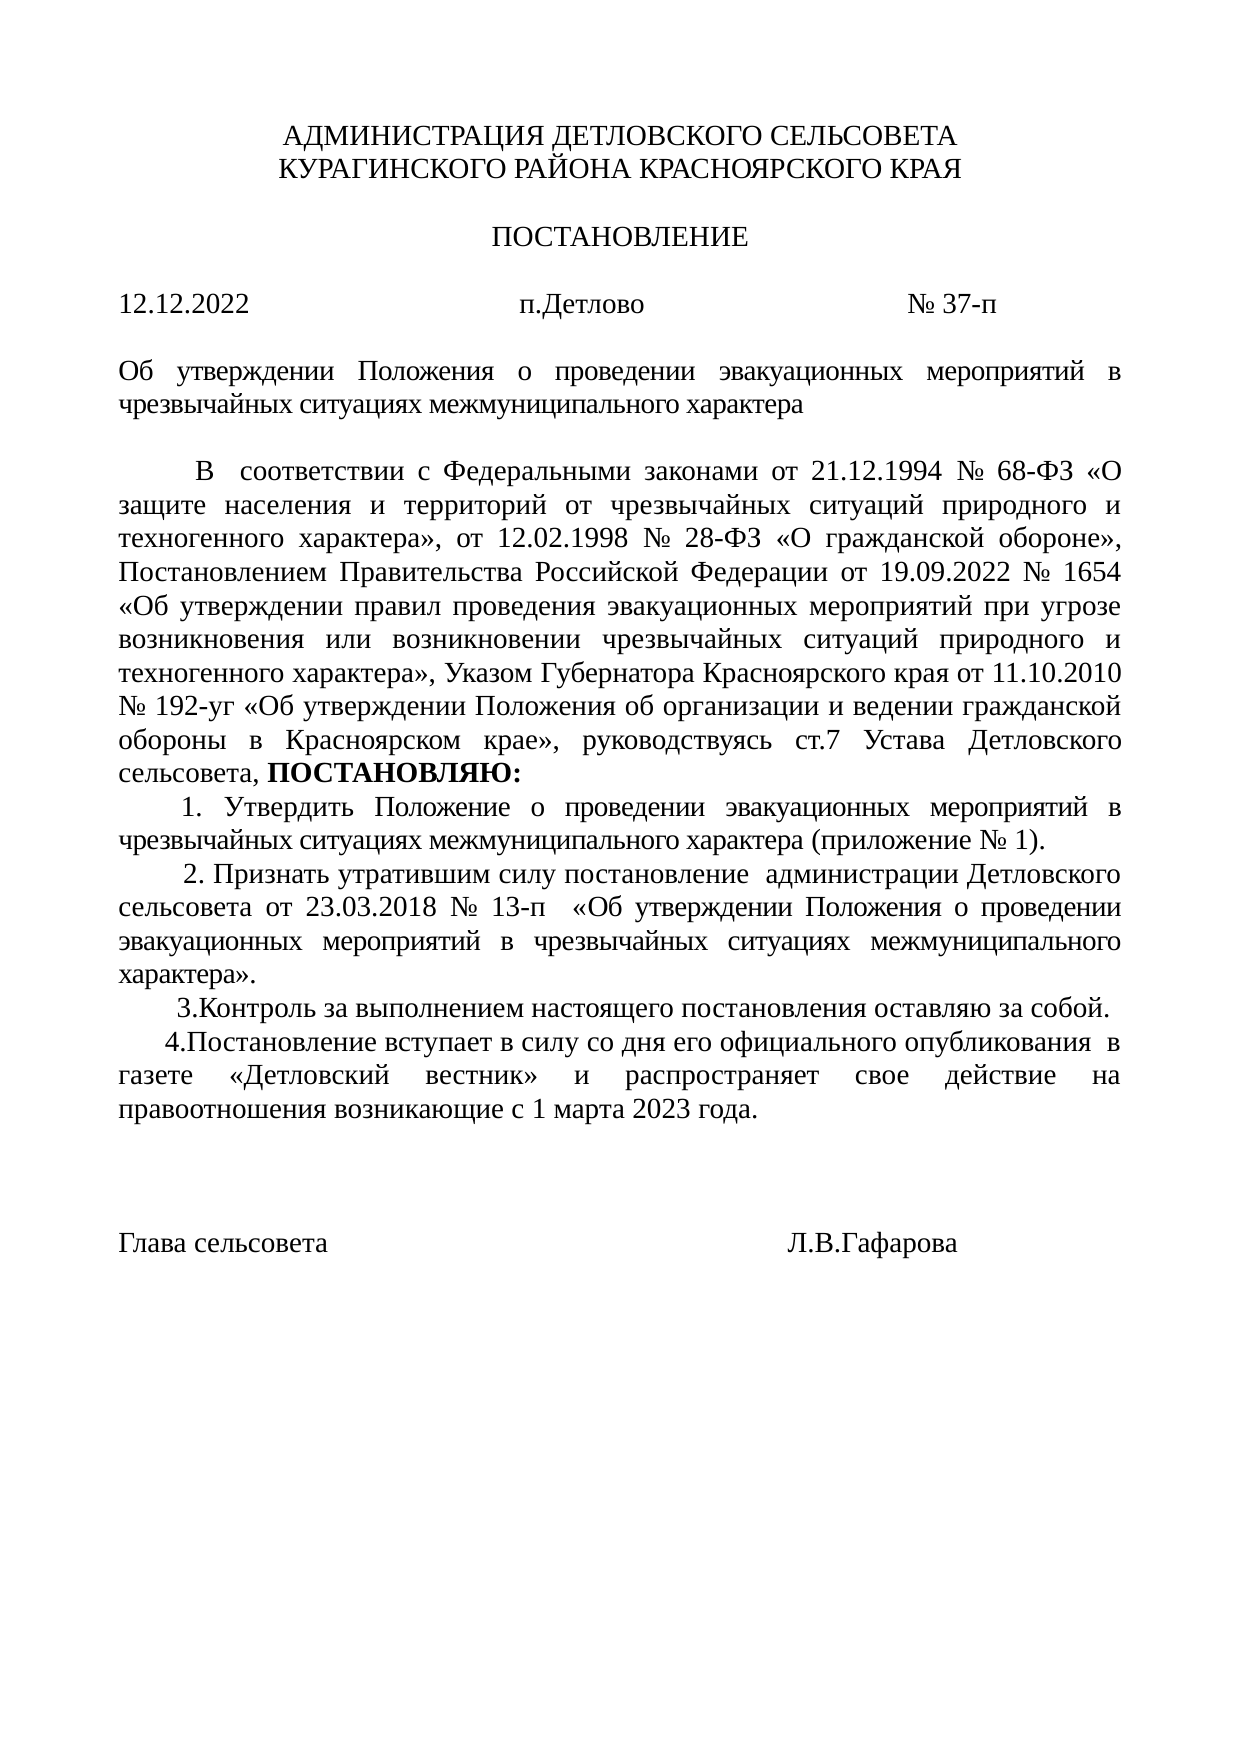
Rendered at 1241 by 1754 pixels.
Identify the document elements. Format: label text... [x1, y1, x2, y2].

text Глава сельсовета Л.В.Гафарова [118, 1225, 1122, 1258]
text ПОСТАНОВЛЕНИЕ [118, 219, 1122, 252]
text КУРАГИНСКОГО РАЙОНА КРАСНОЯРСКОГО КРАЯ [118, 152, 1122, 185]
list 2. Признать утратившим силу постановление администрации Детловского сельсовета от 23.03.2018 № 13-п «Об утверждении Положения о проведении эвакуационных мероприятий в чрезвычайных ситуациях межмуниципального характера». [118, 856, 1122, 990]
text В соответствии с Федеральными законами от 21.12.1994 № 68-ФЗ «О защите населения и территорий от чрезвычайных ситуаций природного и техногенного характера», от 12.02.1998 № 28-ФЗ «О гражданской обороне», Постановлением Правительства Российской Федерации от 19.09.2022 № 1654 «Об утверждении правил проведения эвакуационных мероприятий при угрозе возникновения или возникновении чрезвычайных ситуаций природного и техногенного характера», Указом Губернатора Красноярского края от 11.10.2010 № 192-уг «Об утверждении Положения об организации и ведении гражданской обороны в Красноярском крае», руководствуясь ст.7 Устава Детловского сельсовета, ПОСТАНОВЛЯЮ: [118, 453, 1122, 789]
list 1. Утвердить Положение о проведении эвакуационных мероприятий в чрезвычайных ситуациях межмуниципального характера (приложение № 1). [118, 789, 1122, 856]
list 3.Контроль за выполнением настоящего постановления оставляю за собой. [118, 990, 1122, 1024]
text 12.12.2022 п.Детлово № 37-п [118, 286, 1122, 319]
text АДМИНИСТРАЦИЯ ДЕТЛОВСКОГО СЕЛЬСОВЕТА [118, 118, 1122, 152]
text 4.Постановление вступает в силу со дня его официального опубликования в газете «Детловский вестник» и распространяет свое действие на правоотношения возникающие с 1 марта 2023 года. [118, 1024, 1122, 1124]
text Об утверждении Положения о проведении эвакуационных мероприятий в чрезвычайных ситуациях межмуниципального характера [118, 353, 1122, 420]
